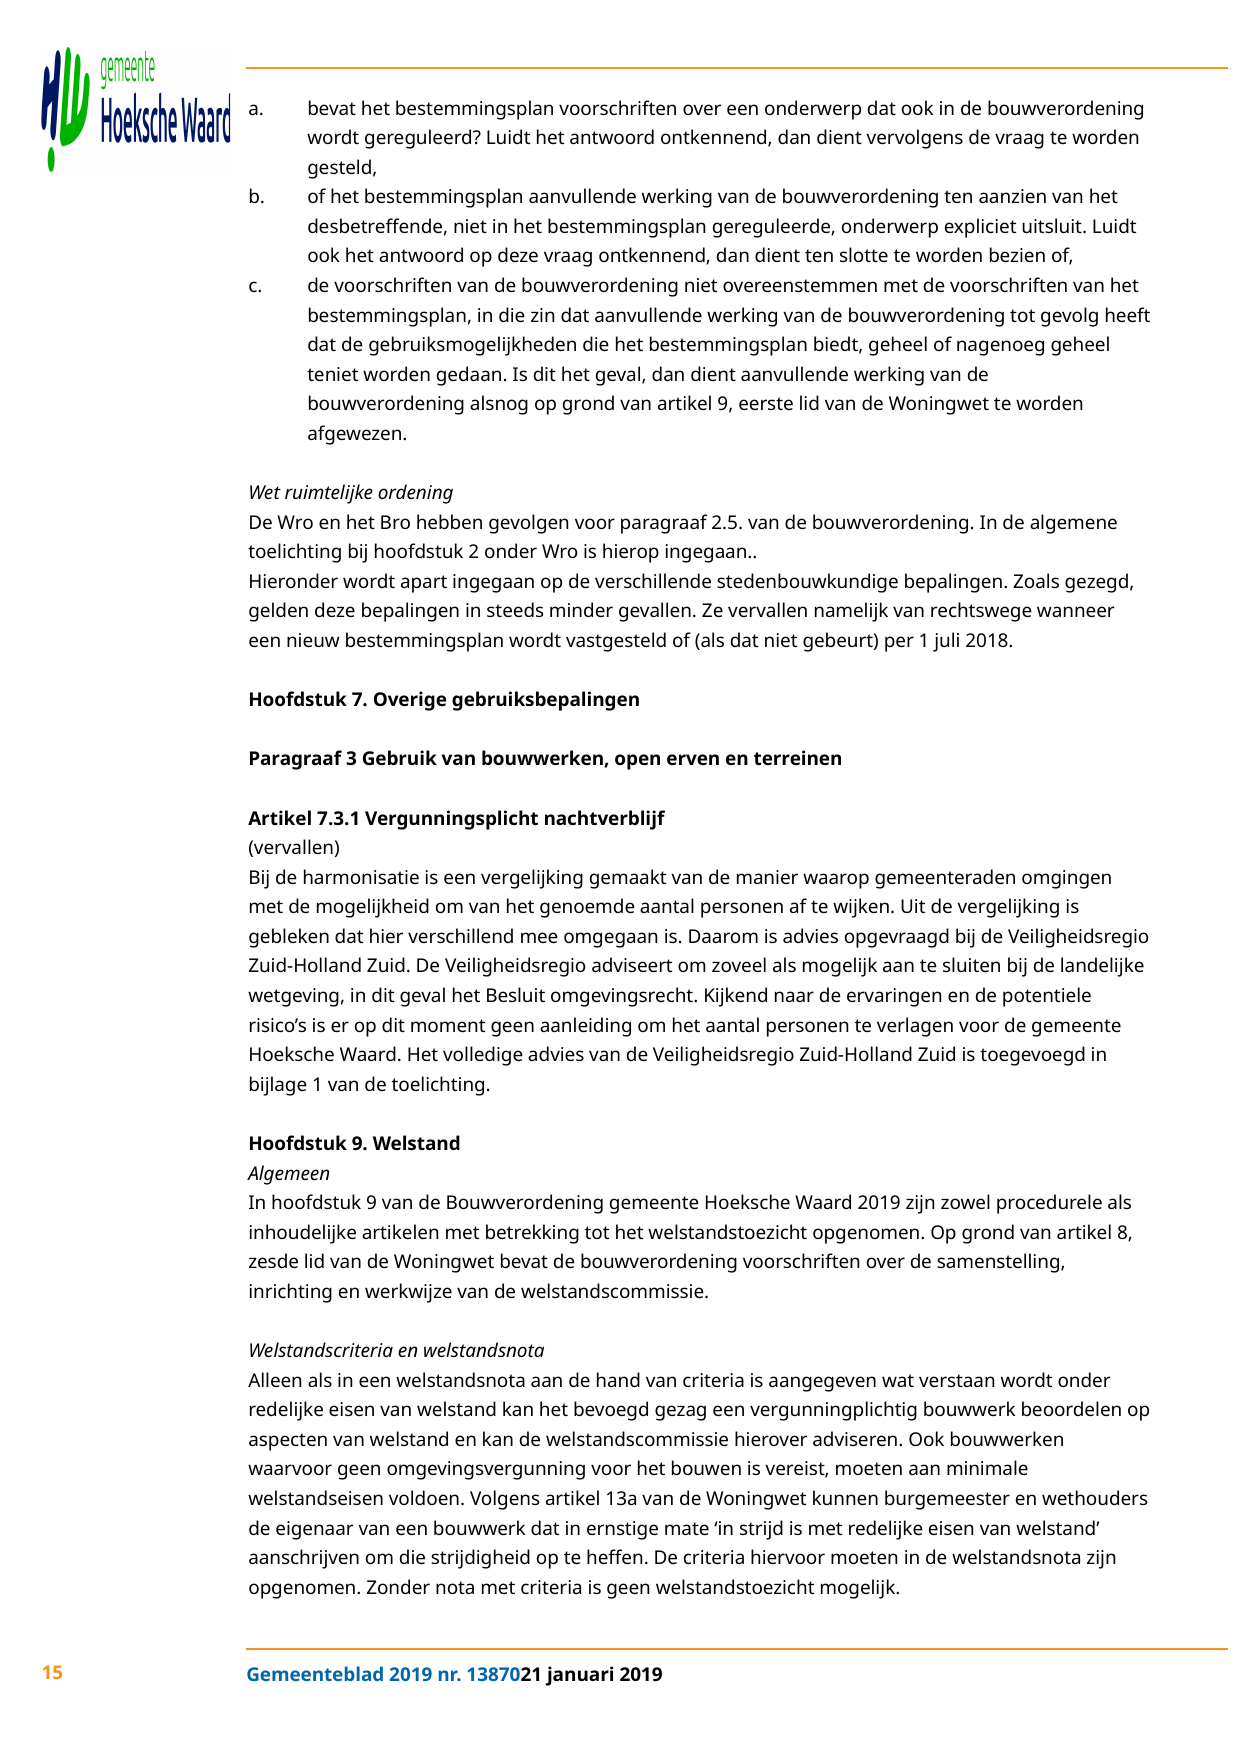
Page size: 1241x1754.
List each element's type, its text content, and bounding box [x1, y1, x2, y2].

picture [41, 47, 231, 172]
text Welstandscriteria en welstandsnota [248, 1337, 1152, 1363]
text In hoofdstuk 9 van de Bouwverordening gemeente Hoeksche Waard 2019 zijn zowel procedurele als inhoudelijke artikelen met betrekking tot het welstandstoezicht opgenomen. Op grond van artikel 8, zesde lid van de Woningwet bevat de bouwverordening voorschriften over de samenstelling, inrichting en werkwijze van de welstandscommissie. [248, 1189, 1152, 1304]
text Wet ruimtelijke ordening [248, 479, 1152, 505]
text Hieronder wordt apart ingegaan op de verschillende stedenbouwkundige bepalingen. Zoals gezegd, gelden deze bepalingen in steeds minder gevallen. Ze vervallen namelijk van rechtswege wanneer een nieuw bestemmingsplan wordt vastgesteld of (als dat niet gebeurt) per 1 juli 2018. [248, 568, 1152, 653]
text Artikel 7.3.1 Vergunningsplicht nachtverblijf [248, 805, 1152, 831]
text De Wro en het Bro hebben gevolgen voor paragraaf 2.5. van de bouwverordening. In de algemene toelichting bij hoofdstuk 2 onder Wro is hierop ingegaan.. [248, 509, 1152, 564]
text Alleen als in een welstandsnota aan de hand van criteria is aangegeven wat verstaan wordt onder redelijke eisen van welstand kan het bevoegd gezag een vergunningplichtig bouwwerk beoordelen op aspecten van welstand en kan de welstandscommissie hierover adviseren. Ook bouwwerken waarvoor geen omgevingsvergunning voor het bouwen is vereist, moeten aan minimale welstandseisen voldoen. Volgens artikel 13a van de Woningwet kunnen burgemeester en wethouders de eigenaar van een bouwwerk dat in ernstige mate ‘in strijd is met redelijke eisen van welstand’ aanschrijven om die strijdigheid op te heffen. De criteria hiervoor moeten in de welstandsnota zijn opgenomen. Zonder nota met criteria is geen welstandstoezicht mogelijk. [248, 1367, 1152, 1600]
list de voorschriften van de bouwverordening niet overeenstemmen met de voorschriften van het bestemmingsplan, in die zin dat aanvullende werking van de bouwverordening tot gevolg heeft dat de gebruiksmogelijkheden die het bestemmingsplan biedt, geheel of nagenoeg geheel teniet worden gedaan. Is dit het geval, dan dient aanvullende werking van de bouwverordening alsnog op grond van artikel 9, eerste lid van de Woningwet te worden afgewezen. [248, 272, 1152, 446]
text Hoofdstuk 7. Overige gebruiksbepalingen [248, 686, 1152, 712]
list bevat het bestemmingsplan voorschriften over een onderwerp dat ook in de bouwverordening wordt gereguleerd? Luidt het antwoord ontkennend, dan dient vervolgens de vraag te worden gesteld, [248, 95, 1152, 180]
text Hoofdstuk 9. Welstand [248, 1130, 1152, 1156]
text Algemeen [248, 1160, 1152, 1186]
list of het bestemmingsplan aanvullende werking van de bouwverordening ten aanzien van het desbetreffende, niet in het bestemmingsplan gereguleerde, onderwerp expliciet uitsluit. Luidt ook het antwoord op deze vraag ontkennend, dan dient ten slotte te worden bezien of, [248, 183, 1152, 268]
text Paragraaf 3 Gebruik van bouwwerken, open erven en terreinen [248, 746, 1152, 771]
text Bij de harmonisatie is een vergelijking gemaakt van de manier waarop gemeenteraden omgingen met de mogelijkheid om van het genoemde aantal personen af te wijken. Uit de vergelijking is gebleken dat hier verschillend mee omgegaan is. Daarom is advies opgevraagd bij de Veiligheidsregio Zuid-Holland Zuid. De Veiligheidsregio adviseert om zoveel als mogelijk aan te sluiten bij de landelijke wetgeving, in dit geval het Besluit omgevingsrecht. Kijkend naar de ervaringen en de potentiele risico’s is er op dit moment geen aanleiding om het aantal personen te verlagen voor de gemeente Hoeksche Waard. Het volledige advies van de Veiligheidsregio Zuid-Holland Zuid is toegevoegd in bijlage 1 van de toelichting. [248, 864, 1152, 1097]
text (vervallen) [248, 834, 1152, 860]
